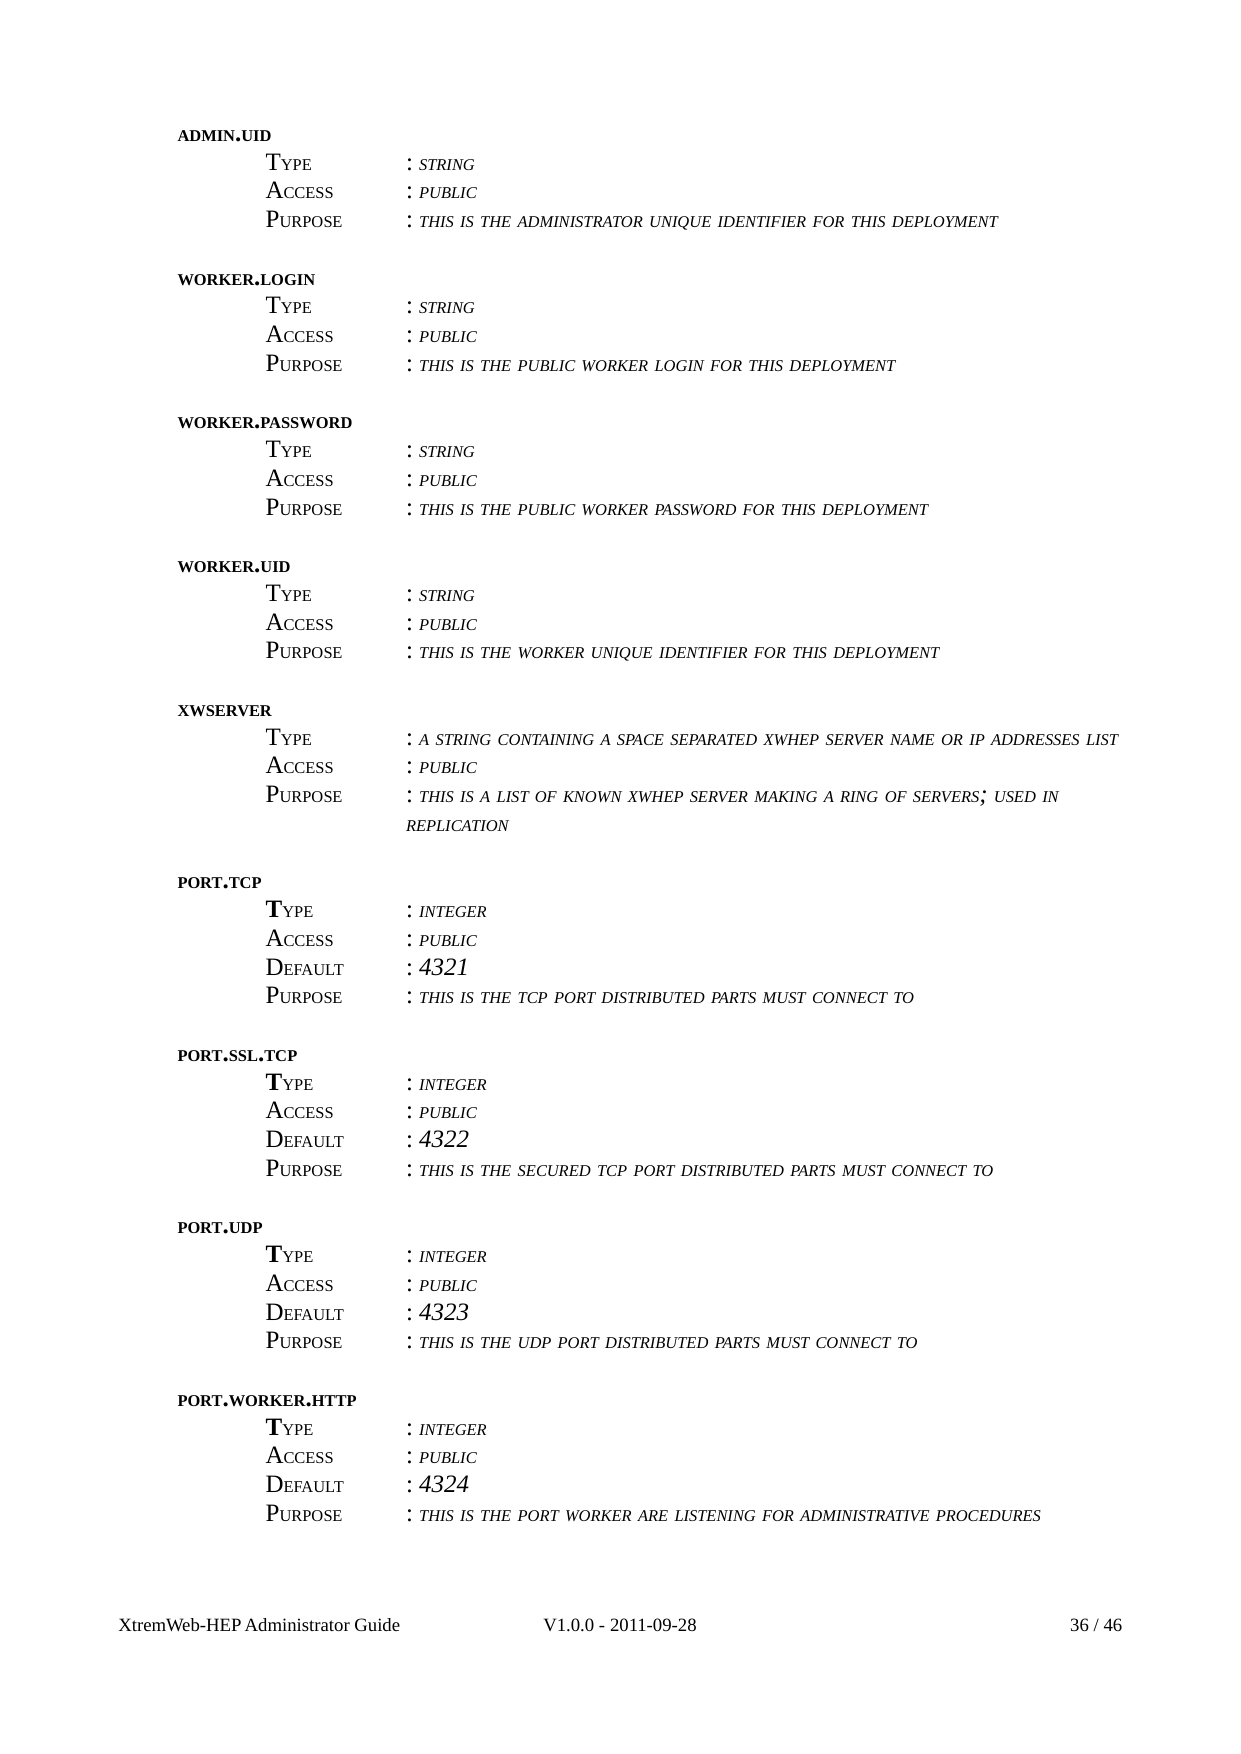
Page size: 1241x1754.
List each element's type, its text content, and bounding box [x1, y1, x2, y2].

text Access : public [265, 751, 1122, 779]
text Type : string [265, 291, 1122, 319]
text port.worker.http [177, 1383, 1122, 1412]
text worker.login [177, 262, 1122, 291]
text Default : 4321 [265, 952, 1122, 981]
text Access : public [265, 1441, 1122, 1469]
text port.ssl.tcp [177, 1038, 1122, 1067]
text Type : string [265, 578, 1122, 607]
text Purpose : this is the public worker login for this deployment [265, 348, 1122, 377]
text Type : string [265, 147, 1122, 176]
text worker.uid [177, 549, 1122, 578]
text Purpose : this is the tcp port distributed parts must connect to [265, 981, 1122, 1009]
text worker.password [177, 406, 1122, 434]
text Access : public [265, 463, 1122, 492]
text Access : public [265, 176, 1122, 204]
text Type : integer [265, 1412, 1122, 1441]
text Purpose : this is the administrator unique identifier for this deployment [265, 204, 1122, 233]
text xwserver [177, 693, 1122, 722]
text admin.uid [177, 118, 1122, 147]
text Purpose : this is the udp port distributed parts must connect to [265, 1326, 1122, 1354]
text Purpose : this is the worker unique identifier for this deployment [265, 636, 1122, 664]
text Access : public [265, 319, 1122, 348]
text Access : public [265, 1268, 1122, 1297]
text Access : public [265, 607, 1122, 636]
text Purpose : this is the port worker are listening for administrative procedures [265, 1498, 1122, 1527]
text Type : string [265, 434, 1122, 463]
text Type : integer [265, 894, 1122, 923]
text Access : public [265, 923, 1122, 952]
text Access : public [265, 1096, 1122, 1124]
text Purpose : this is the secured tcp port distributed parts must connect to [265, 1153, 1122, 1182]
text Default : 4322 [265, 1124, 1122, 1153]
text Purpose : this is a list of known xwhep server making a ring of servers; used in replication [265, 779, 1122, 837]
text Purpose : this is the public worker password for this deployment [265, 492, 1122, 521]
text Default : 4323 [265, 1297, 1122, 1326]
text Default : 4324 [265, 1469, 1122, 1498]
text Type : integer [265, 1067, 1122, 1096]
text port.tcp [177, 866, 1122, 894]
text port.udp [177, 1211, 1122, 1239]
text Type : a string containing a space separated xwhep server name or ip addresses list [265, 722, 1122, 751]
text Type : integer [265, 1239, 1122, 1268]
